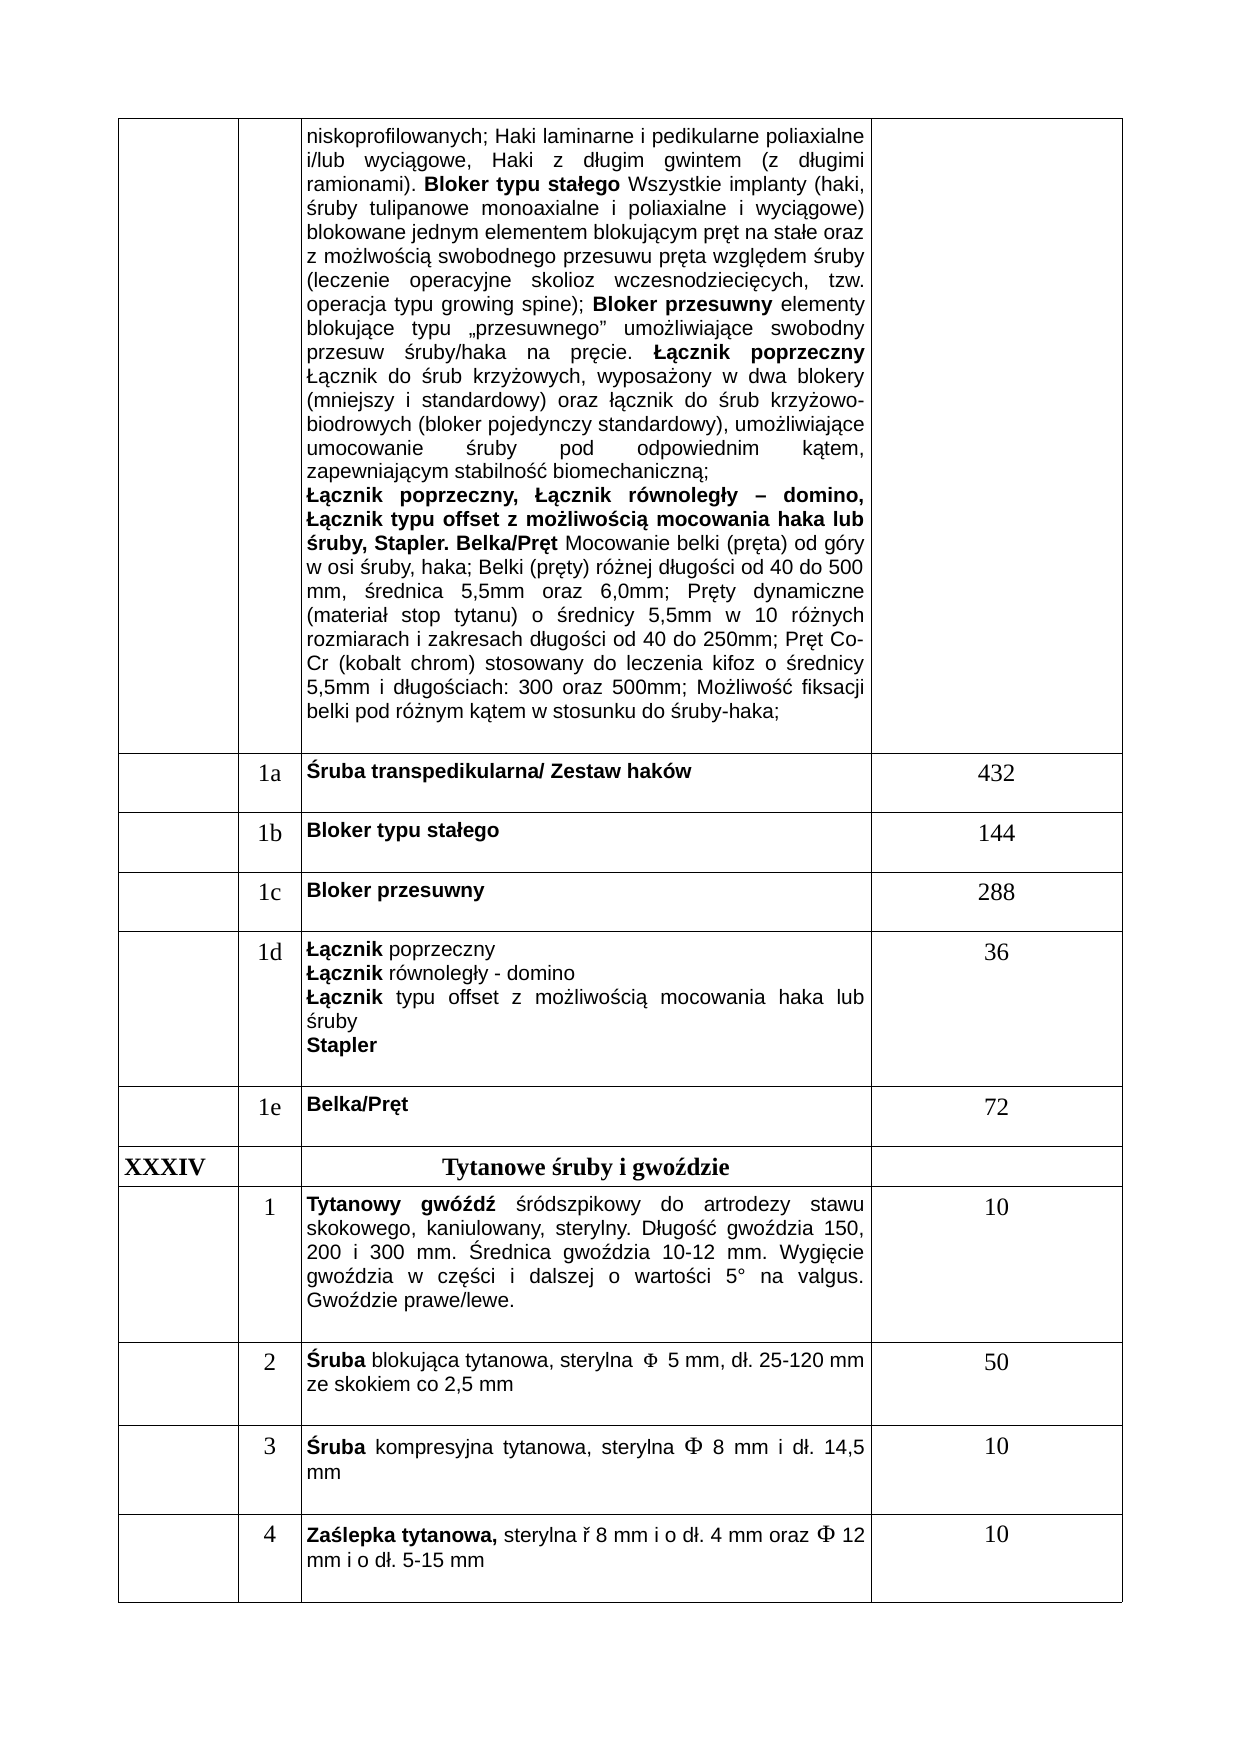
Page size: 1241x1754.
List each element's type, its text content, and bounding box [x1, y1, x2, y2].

table_cell Bloker typu stałego [302, 813, 871, 872]
table_cell 1 [239, 1187, 301, 1342]
table_cell 1d [239, 932, 301, 1086]
table_cell 10 [872, 1515, 1122, 1602]
table_cell 72 [872, 1087, 1122, 1146]
table_cell [119, 1426, 238, 1513]
table_cell [119, 119, 238, 753]
table_cell 288 [872, 873, 1122, 931]
table_cell [119, 754, 238, 812]
table_cell Bloker przesuwny [302, 873, 871, 931]
table_cell 36 [872, 932, 1122, 1086]
table_cell 2 [239, 1343, 301, 1425]
table_cell 1c [239, 873, 301, 931]
table_cell [119, 1343, 238, 1425]
table_cell 3 [239, 1426, 301, 1513]
table_cell Śruba kompresyjna tytanowa, sterylna Φ 8 mm i dł. 14,5 mm [302, 1426, 871, 1513]
table_cell Tytanowy gwóźdź śródszpikowy do artrodezy stawu skokowego, kaniulowany, sterylny. Długość gwoździa 150, 200 i 300 mm. Średnica gwoździa 10-12 mm. Wygięcie gwoździa w części i dalszej o wartości 5° na valgus. Gwoździe prawe/lewe. [302, 1187, 871, 1342]
table_cell niskoprofilowanych; Haki laminarne i pedikularne poliaxialne i/lub wyciągowe, Haki z długim gwintem (z długimi ramionami). Bloker typu stałego Wszystkie implanty (haki, śruby tulipanowe monoaxialne i poliaxialne i wyciągowe) blokowane jednym elementem blokującym pręt na stałe oraz z możlwością swobodnego przesuwu pręta względem śruby (leczenie operacyjne skolioz wczesnodziecięcych, tzw. operacja typu growing spine); Bloker przesuwny elementy blokujące typu „przesuwnego” umożliwiające swobodny przesuw śruby/haka na pręcie. Łącznik poprzeczny Łącznik do śrub krzyżowych, wyposażony w dwa blokery (mniejszy i standardowy) oraz łącznik do śrub krzyżowo-biodrowych (bloker pojedynczy standardowy), umożliwiające umocowanie śruby pod odpowiednim kątem, zapewniającym stabilność biomechaniczną; Łącznik poprzeczny, Łącznik równoległy – domino, Łącznik typu offset z możliwością mocowania haka lub śruby, Stapler. Belka/Pręt Mocowanie belki (pręta) od góry w osi śruby, haka; Belki (pręty) różnej długości od 40 do 500 mm, średnica 5,5mm oraz 6,0mm; Pręty dynamiczne (materiał stop tytanu) o średnicy 5,5mm w 10 różnych rozmiarach i zakresach długości od 40 do 250mm; Pręt Co-Cr (kobalt chrom) stosowany do leczenia kifoz o średnicy 5,5mm i długościach: 300 oraz 500mm; Możliwość fiksacji belki pod różnym kątem w stosunku do śruby-haka; [302, 119, 871, 753]
table_cell 1a [239, 754, 301, 812]
table_cell [119, 932, 238, 1086]
table_cell 432 [872, 754, 1122, 812]
table_cell 1e [239, 1087, 301, 1146]
table_cell Zaślepka tytanowa, sterylna ř 8 mm i o dł. 4 mm oraz Φ 12 mm i o dł. 5-15 mm [302, 1515, 871, 1602]
table_cell 1b [239, 813, 301, 872]
table_cell 10 [872, 1187, 1122, 1342]
table_cell 4 [239, 1515, 301, 1602]
table_cell Belka/Pręt [302, 1087, 871, 1146]
table_cell [119, 873, 238, 931]
table_cell 144 [872, 813, 1122, 872]
table_cell Śruba blokująca tytanowa, sterylna Φ 5 mm, dł. 25-120 mm ze skokiem co 2,5 mm [302, 1343, 871, 1425]
table_cell 10 [872, 1426, 1122, 1513]
table_cell Łącznik poprzeczny Łącznik równoległy - domino Łącznik typu offset z możliwością mocowania haka lub śruby Stapler [302, 932, 871, 1086]
table_cell [119, 813, 238, 872]
table_header [872, 1147, 1122, 1186]
table_cell [119, 1515, 238, 1602]
table_cell 50 [872, 1343, 1122, 1425]
table_cell [119, 1187, 238, 1342]
table_cell [872, 119, 1122, 753]
table_header Tytanowe śruby i gwoździe [302, 1147, 871, 1186]
table_cell [119, 1087, 238, 1146]
table_cell Śruba transpedikularna/ Zestaw haków [302, 754, 871, 812]
table_header XXXIV [119, 1147, 238, 1186]
table_header [239, 1147, 301, 1186]
table_cell [239, 119, 301, 753]
